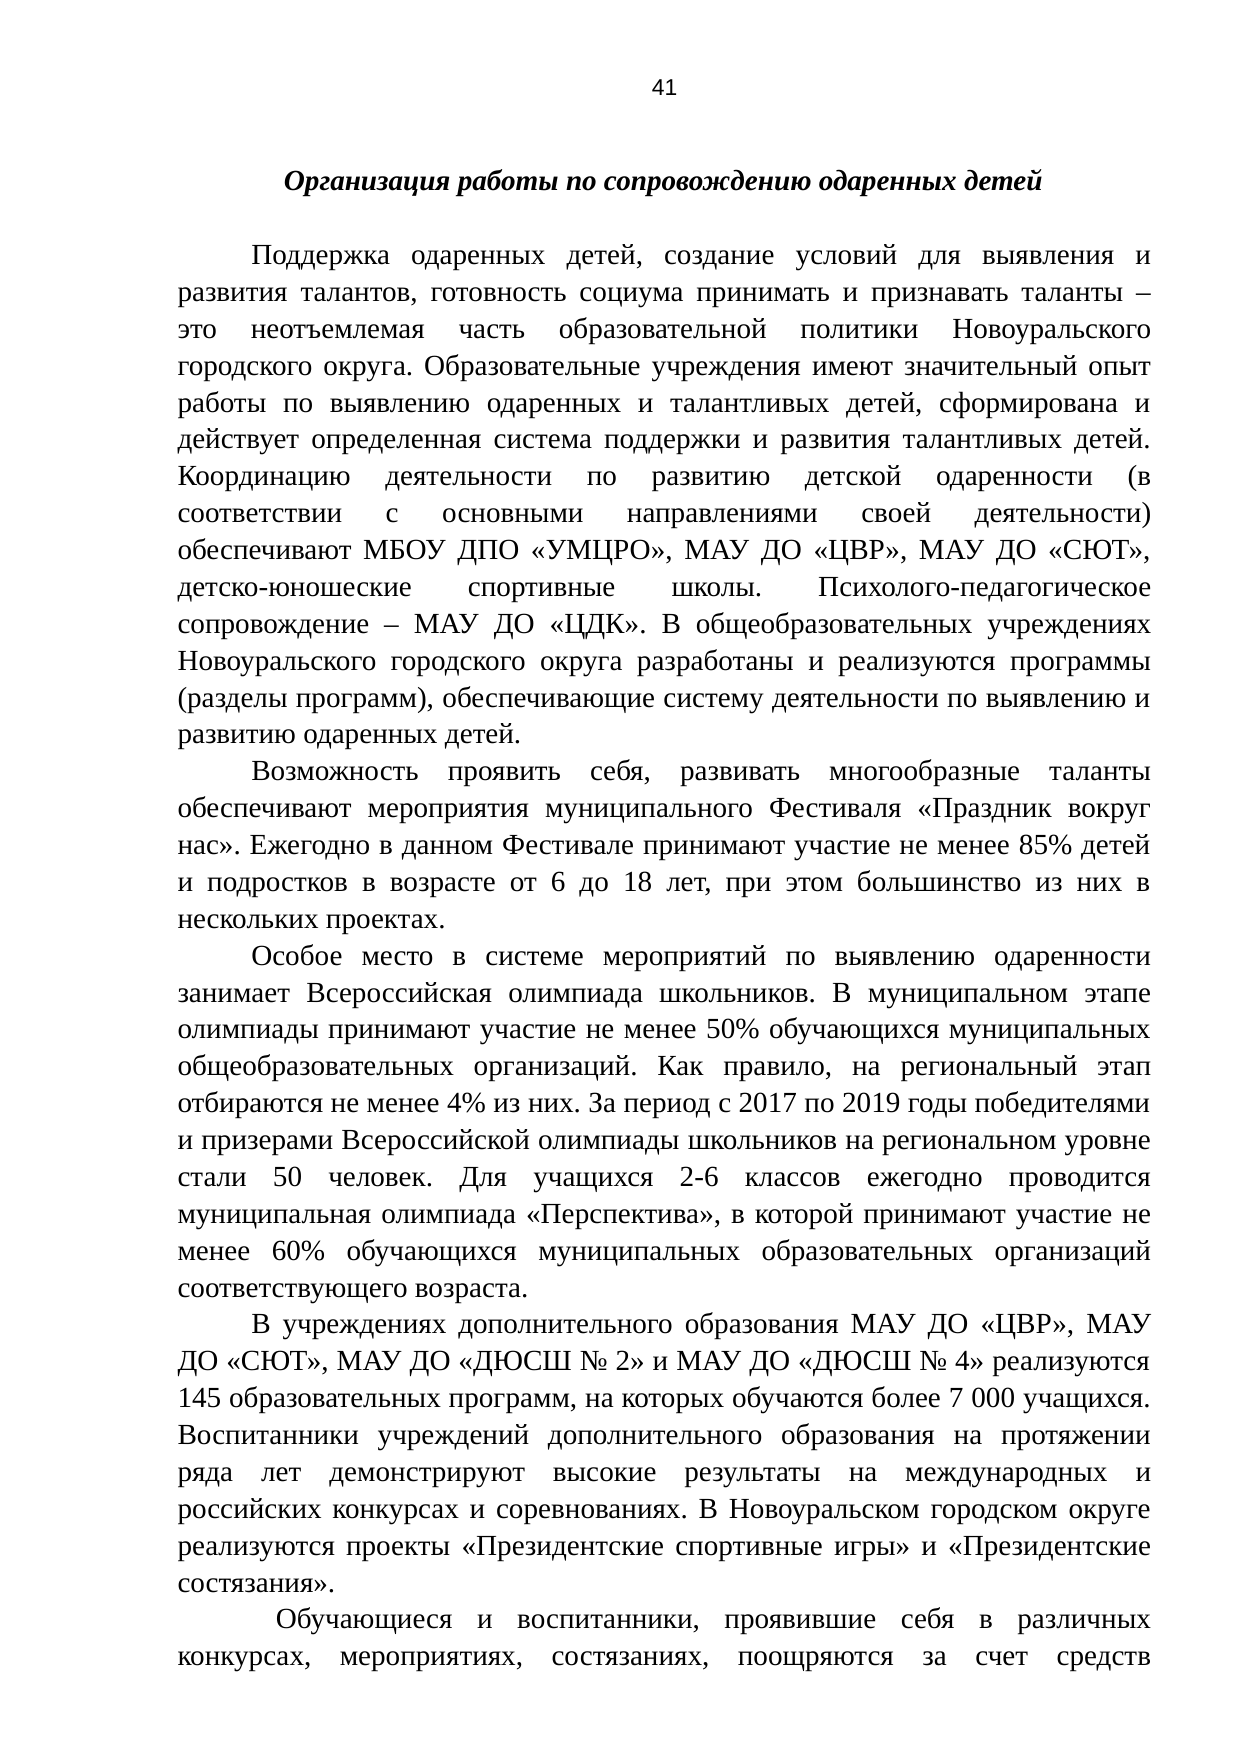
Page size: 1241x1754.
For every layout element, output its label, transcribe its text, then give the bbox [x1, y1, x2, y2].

text Поддержка одаренных детей, создание условий для выявления и развития талантов, готовность социума принимать и признавать таланты – это неотъемлемая часть образовательной политики Новоуральского городского округа. Образовательные учреждения имеют значительный опыт работы по выявлению одаренных и талантливых детей, сформирована и действует определенная система поддержки и развития талантливых детей. Координацию деятельности по развитию детской одаренности (в соответствии с основными направлениями своей деятельности) обеспечивают МБОУ ДПО «УМЦРО», МАУ ДО «ЦВР», МАУ ДО «СЮТ», детско-юношеские спортивные школы. Психолого-педагогическое сопровождение – МАУ ДО «ЦДК». В общеобразовательных учреждениях Новоуральского городского округа разработаны и реализуются программы (разделы программ), обеспечивающие систему деятельности по выявлению и развитию одаренных детей. [177, 237, 1152, 750]
text В учреждениях дополнительного образования МАУ ДО «ЦВР», МАУ ДО «СЮТ», МАУ ДО «ДЮСШ № 2» и МАУ ДО «ДЮСШ № 4» реализуются 145 образовательных программ, на которых обучаются более 7 000 учащихся. Воспитанники учреждений дополнительного образования на протяжении ряда лет демонстрируют высокие результаты на международных и российских конкурсах и соревнованиях. В Новоуральском городском округе реализуются проекты «Президентские спортивные игры» и «Президентские состязания». [177, 1307, 1152, 1598]
text Возможность проявить себя, развивать многообразные таланты обеспечивают мероприятия муниципального Фестиваля «Праздник вокруг нас». Ежегодно в данном Фестивале принимают участие не менее 85% детей и подростков в возрасте от 6 до 18 лет, при этом большинство из них в нескольких проектах. [177, 753, 1152, 934]
text Обучающиеся и воспитанники, проявившие себя в различных конкурсах, мероприятиях, состязаниях, поощряются за счет средств [177, 1602, 1152, 1672]
text Особое место в системе мероприятий по выявлению одаренности занимает Всероссийская олимпиада школьников. В муниципальном этапе олимпиады принимают участие не менее 50% обучающихся муниципальных общеобразовательных организаций. Как правило, на региональный этап отбираются не менее 4% из них. За период с 2017 по 2019 годы победителями и призерами Всероссийской олимпиады школьников на региональном уровне стали 50 человек. Для учащихся 2-6 классов ежегодно проводится муниципальная олимпиада «Перспектива», в которой принимают участие не менее 60% обучающихся муниципальных образовательных организаций соответствующего возраста. [177, 938, 1152, 1303]
text Организация работы по сопровождению одаренных детей [177, 163, 1152, 197]
